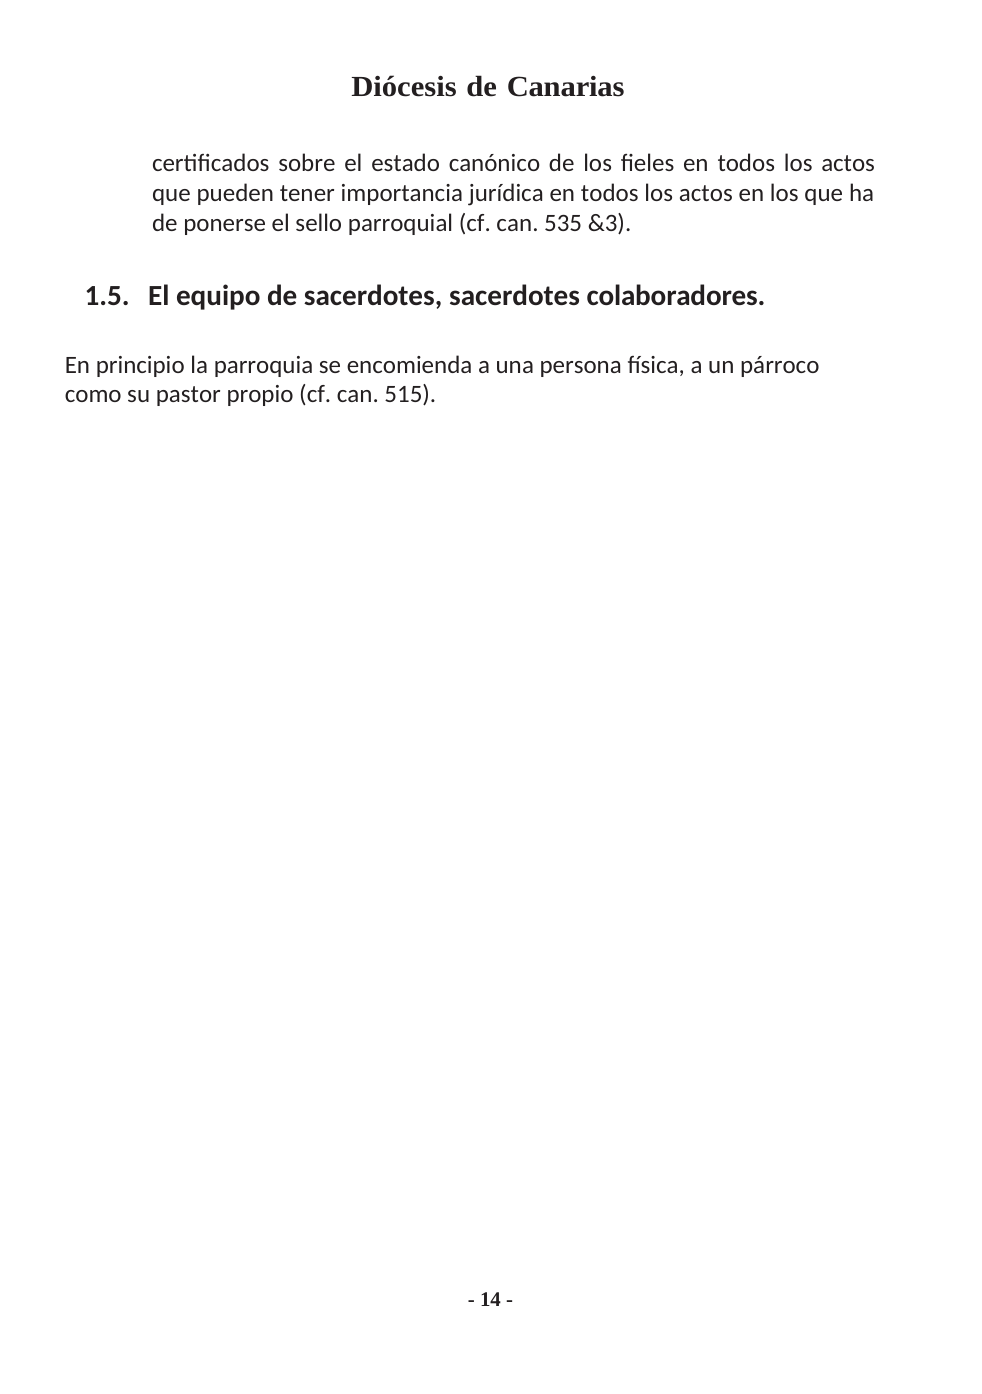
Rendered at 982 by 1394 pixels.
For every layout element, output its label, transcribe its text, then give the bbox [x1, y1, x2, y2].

text En principio la parroquia se encomienda a una persona física, a un párroco como su pastor propio (cf. can. 515). [64, 349, 876, 409]
list certificados sobre el estado canónico de los fieles en todos los actos que pueden tener importancia jurídica en todos los actos en los que ha de ponerse el sello parroquial (cf. can. 535 &3). [114, 148, 875, 237]
subtitle El equipo de sacerdotes, sacerdotes colaboradores. [106, 277, 917, 312]
